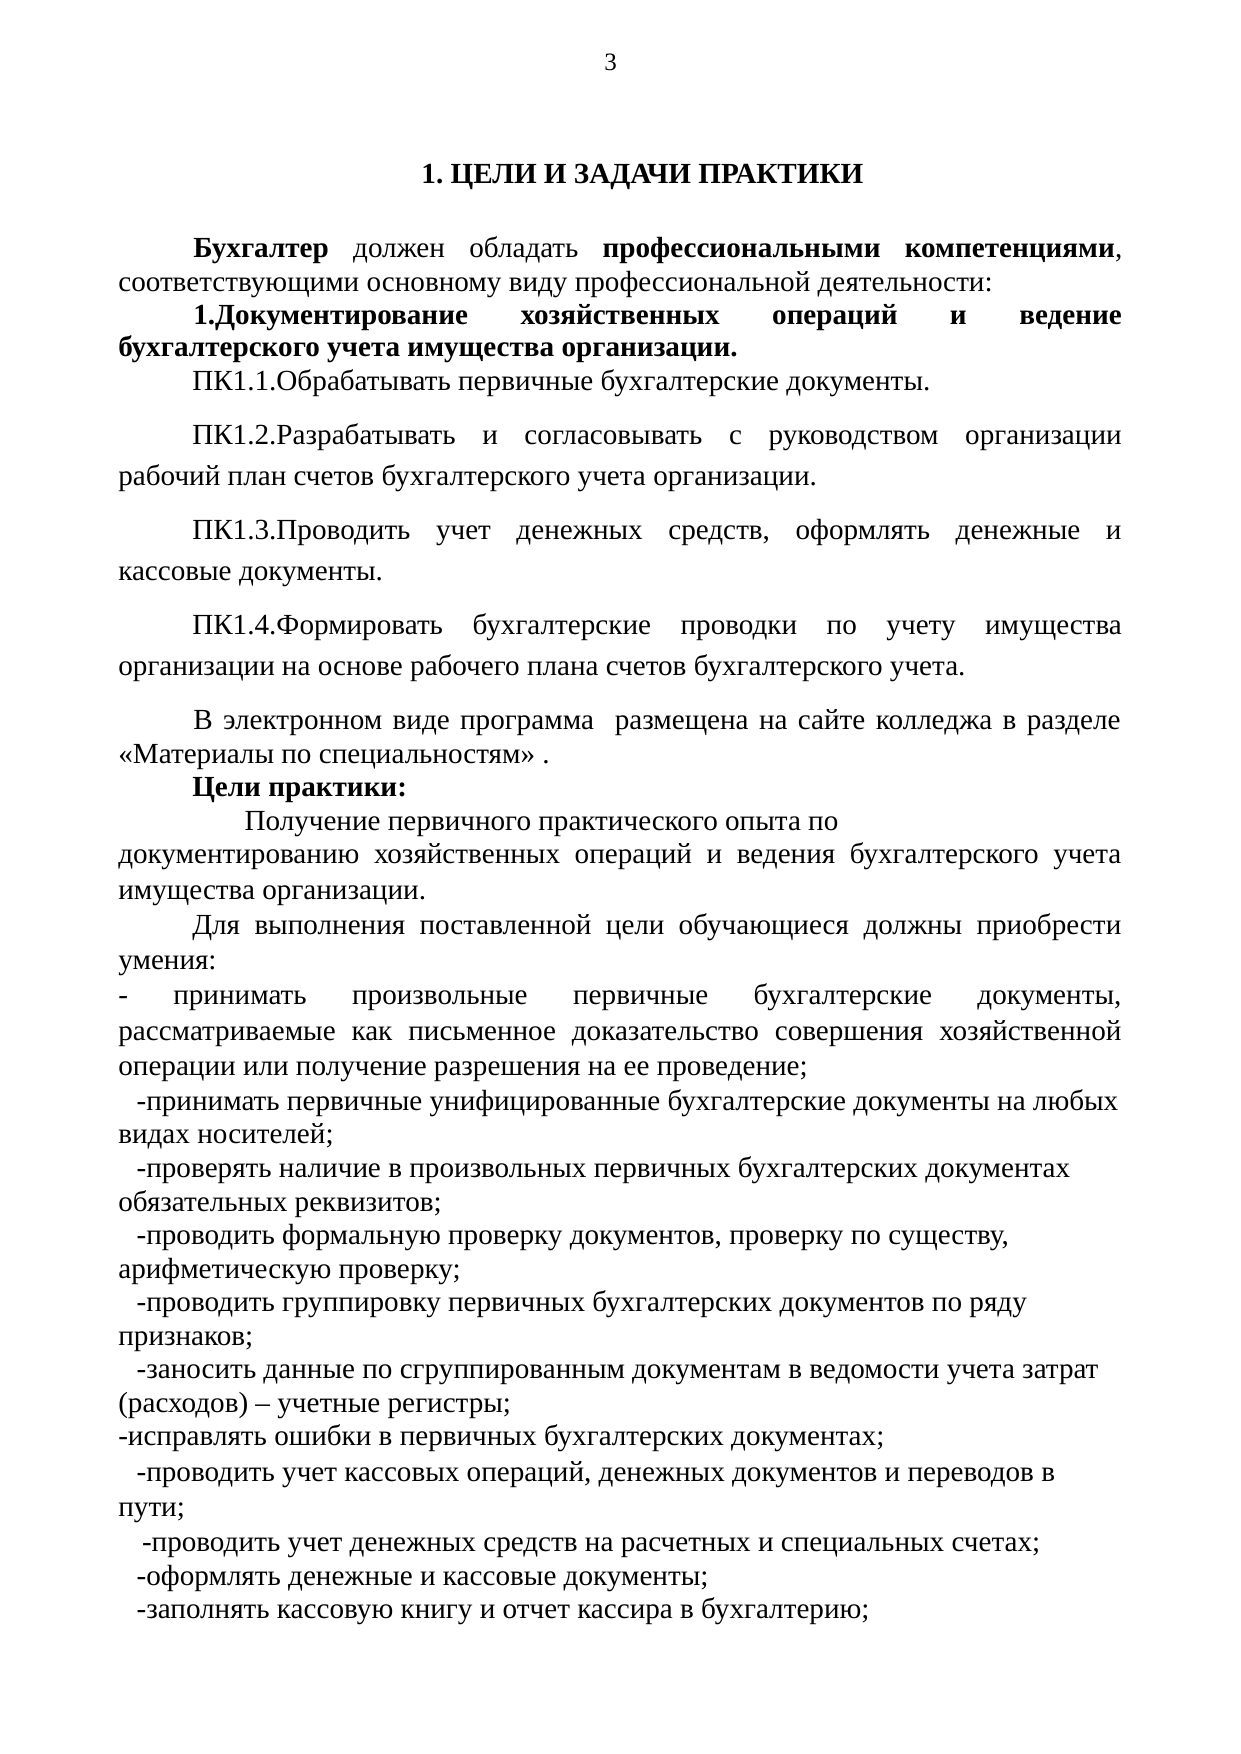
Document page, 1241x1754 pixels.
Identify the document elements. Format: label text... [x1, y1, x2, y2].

text -проводить учет кассовых операций, денежных документов и переводов в пути; [118, 1454, 1122, 1522]
text -исправлять ошибки в первичных бухгалтерских документах; [118, 1418, 1122, 1452]
text 1. ЦЕЛИ И ЗАДАЧИ ПРАКТИКИ [118, 156, 1166, 190]
text -принимать первичные унифицированные бухгалтерские документы на любых видах носителей; [118, 1083, 1122, 1150]
list ПК1.3.Проводить учет денежных средств, оформлять денежные и кассовые документы. [118, 512, 1122, 586]
text -проводить учет денежных средств на расчетных и специальных счетах; [118, 1524, 1122, 1558]
text -заносить данные по сгруппированным документам в ведомости учета затрат (расходов) – учетные регистры; [118, 1351, 1122, 1418]
text -заполнять кассовую книгу и отчет кассира в бухгалтерию; [118, 1591, 1122, 1625]
text Бухгалтер должен обладать профессиональными компетенциями, соответствующими основному виду профессиональной деятельности: [118, 230, 1122, 297]
list ПК1.1.Обрабатывать первичные бухгалтерские документы. [118, 363, 1122, 396]
text -оформлять денежные и кассовые документы; [118, 1558, 1122, 1591]
list ПК1.2.Разрабатывать и согласовывать с руководством организации рабочий план счетов бухгалтерского учета организации. [118, 417, 1122, 491]
text Цели практики: [118, 769, 1122, 803]
text -проводить формальную проверку документов, проверку по существу, арифметическую проверку; [118, 1217, 1122, 1284]
text документированию хозяйственных операций и ведения бухгалтерского учета имущества организации. [118, 837, 1122, 905]
text - принимать произвольные первичные бухгалтерские документы, рассматриваемые как письменное доказательство совершения хозяйственной операции или получение разрешения на ее проведение; [118, 977, 1122, 1081]
text Получение первичного практического опыта по [244, 803, 1122, 837]
list ПК1.4.Формировать бухгалтерские проводки по учету имущества организации на основе рабочего плана счетов бухгалтерского учета. [118, 607, 1122, 681]
text -проводить группировку первичных бухгалтерских документов по ряду признаков; [118, 1284, 1122, 1351]
text В электронном виде программа размещена на сайте колледжа в разделе «Материалы по специальностям» . [118, 702, 1122, 769]
text Для выполнения поставленной цели обучающиеся должны приобрести умения: [118, 907, 1122, 976]
text 1.Документирование хозяйственных операций и ведение бухгалтерского учета имущества организации. [118, 297, 1122, 363]
text -проверять наличие в произвольных первичных бухгалтерских документах обязательных реквизитов; [118, 1150, 1122, 1217]
